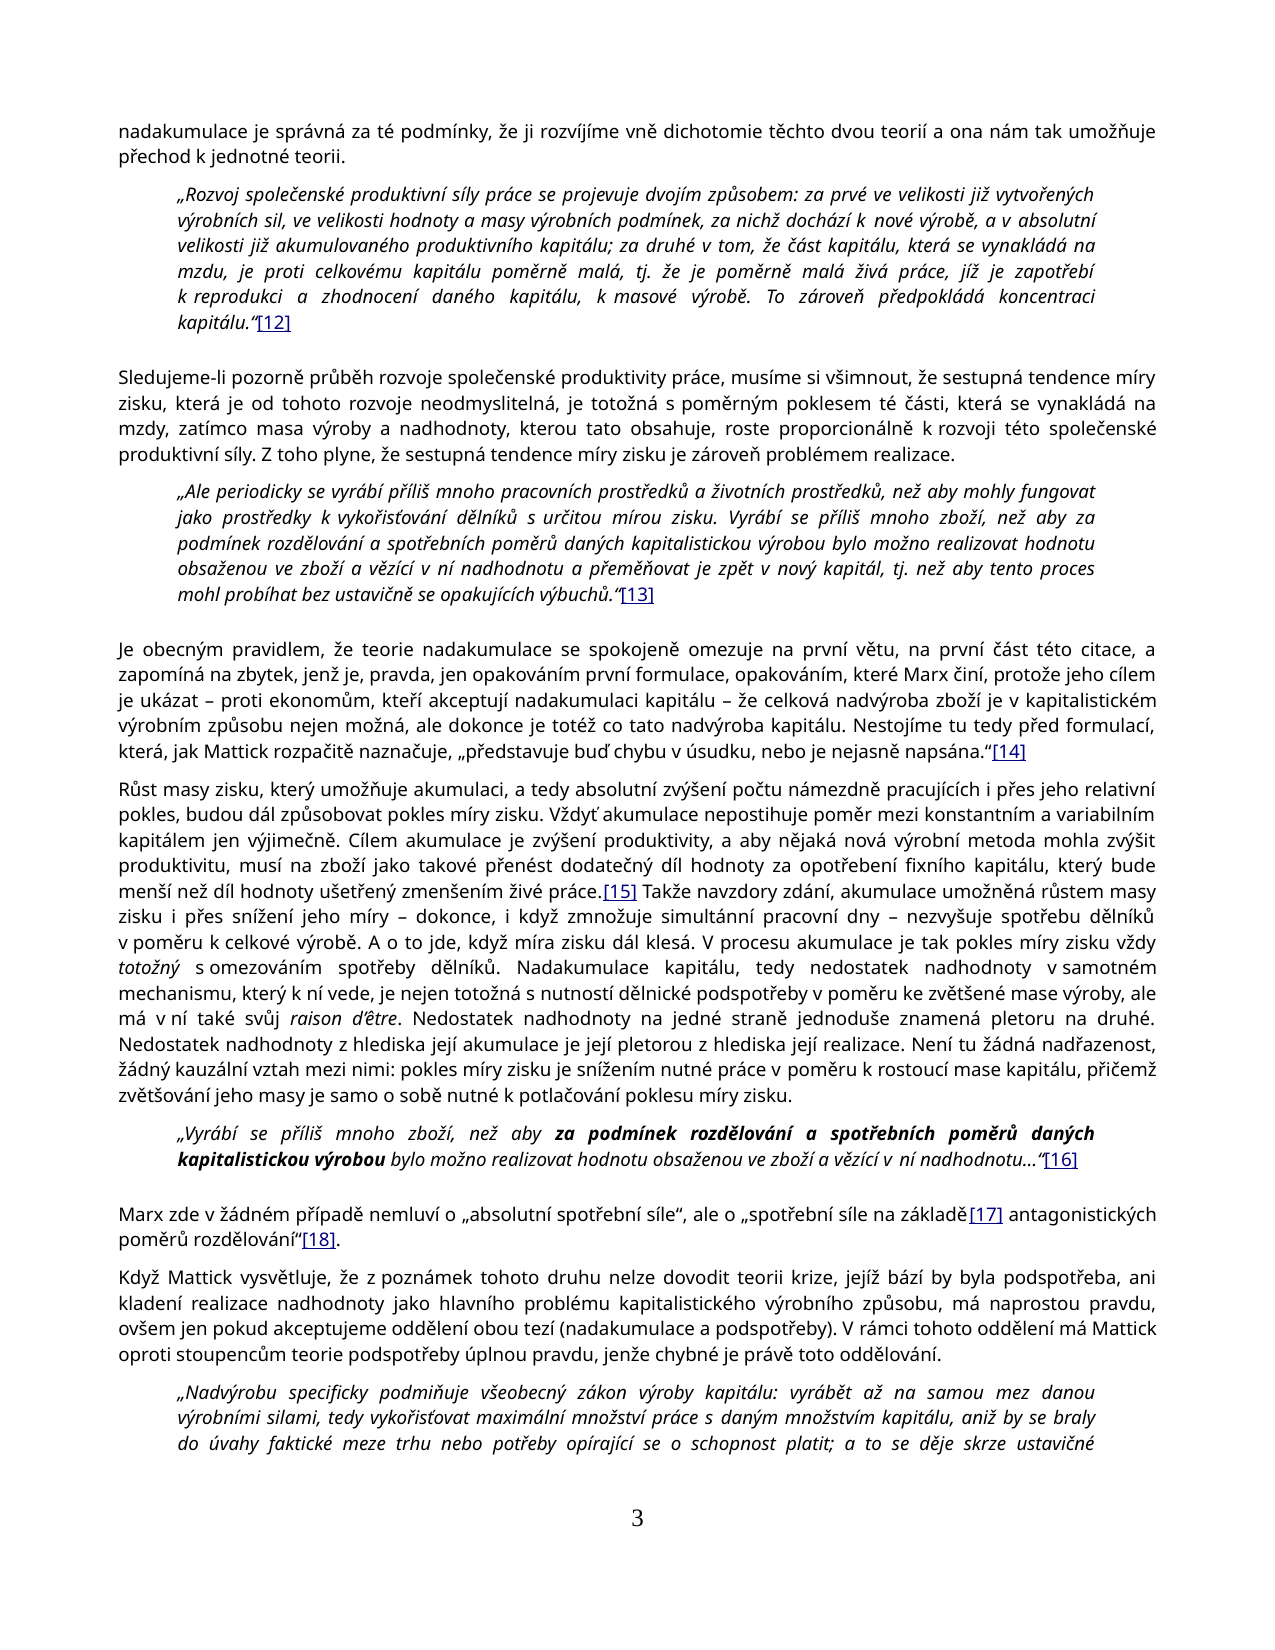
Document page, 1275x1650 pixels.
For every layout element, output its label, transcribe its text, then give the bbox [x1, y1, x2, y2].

text „Vyrábí se příliš mnoho zboží, než aby za podmínek rozdělování a spotřebních poměrů daných kapitalistickou výrobou bylo možno realizovat hodnotu obsaženou ve zboží a vězící v ní nadhodnotu…“[16] [177, 1120, 1098, 1171]
text Sledujeme-li pozorně průběh rozvoje společenské produktivity práce, musíme si všimnout, že sestupná tendence míry zisku, která je od tohoto rozvoje neodmyslitelná, je totožná s poměrným poklesem té části, která se vynakládá na mzdy, zatímco masa výroby a nadhodnoty, kterou tato obsahuje, roste proporcionálně k rozvoji této společenské produktivní síly. Z toho plyne, že sestupná tendence míry zisku je zároveň problémem realizace. [118, 364, 1157, 466]
text Když Mattick vysvětluje, že z poznámek tohoto druhu nelze dovodit teorii krize, jejíž bází by byla podspotřeba, ani kladení realizace nadhodnoty jako hlavního problému kapitalistického výrobního způsobu, má naprostou pravdu, ovšem jen pokud akceptujeme oddělení obou tezí (nadakumulace a podspotřeby). V rámci tohoto oddělení má Mattick oproti stoupencům teorie podspotřeby úplnou pravdu, jenže chybné je právě toto oddělování. [118, 1264, 1157, 1366]
text „Ale periodicky se vyrábí příliš mnoho pracovních prostředků a životních prostředků, než aby mohly fungovat jako prostředky k vykořisťování dělníků s určitou mírou zisku. Vyrábí se příliš mnoho zboží, než aby za podmínek rozdělování a spotřebních poměrů daných kapitalistickou výrobou bylo možno realizovat hodnotu obsaženou ve zboží a vězící v ní nadhodnotu a přeměňovat je zpět v nový kapitál, tj. než aby tento proces mohl probíhat bez ustavičně se opakujících výbuchů.“[13] [177, 479, 1098, 606]
text Je obecným pravidlem, že teorie nadakumulace se spokojeně omezuje na první větu, na první část této citace, a zapomíná na zbytek, jenž je, pravda, jen opakováním první formulace, opakováním, které Marx činí, protože jeho cílem je ukázat – proti ekonomům, kteří akceptují nadakumulaci kapitálu – že celková nadvýroba zboží je v kapitalistickém výrobním způsobu nejen možná, ale dokonce je totéž co tato nadvýroba kapitálu. Nestojíme tu tedy před formulací, která, jak Mattick rozpačitě naznačuje, „představuje buď chybu v úsudku, nebo je nejasně napsána.“[14] [118, 636, 1157, 763]
text „Nadvýrobu specificky podmiňuje všeobecný zákon výroby kapitálu: vyrábět až na samou mez danou výrobními silami, tedy vykořisťovat maximální množství práce s daným množstvím kapitálu, aniž by se braly do úvahy faktické meze trhu nebo potřeby opírající se o schopnost platit; a to se děje skrze ustavičné [177, 1379, 1098, 1456]
text Marx zde v žádném případě nemluví o „absolutní spotřební síle“, ale o „spotřební síle na základě[17] antagonistických poměrů rozdělování“[18]. [118, 1201, 1157, 1252]
text nadakumulace je správná za té podmínky, že ji rozvíjíme vně dichotomie těchto dvou teorií a ona nám tak umožňuje přechod k jednotné teorii. [118, 118, 1157, 169]
text Růst masy zisku, který umožňuje akumulaci, a tedy absolutní zvýšení počtu námezdně pracujících i přes jeho relativní pokles, budou dál způsobovat pokles míry zisku. Vždyť akumulace nepostihuje poměr mezi konstantním a variabilním kapitálem jen výjimečně. Cílem akumulace je zvýšení produktivity, a aby nějaká nová výrobní metoda mohla zvýšit produktivitu, musí na zboží jako takové přenést dodatečný díl hodnoty za opotřebení fixního kapitálu, který bude menší než díl hodnoty ušetřený zmenšením živé práce.[15] Takže navzdory zdání, akumulace umožněná růstem masy zisku i přes snížení jeho míry – dokonce, i když zmnožuje simultánní pracovní dny – nezvyšuje spotřebu dělníků v poměru k celkové výrobě. A o to jde, když míra zisku dál klesá. V procesu akumulace je tak pokles míry zisku vždy totožný s omezováním spotřeby dělníků. Nadakumulace kapitálu, tedy nedostatek nadhodnoty v samotném mechanismu, který k ní vede, je nejen totožná s nutností dělnické podspotřeby v poměru ke zvětšené mase výroby, ale má v ní také svůj raison d’être. Nedostatek nadhodnoty na jedné straně jednoduše znamená pletoru na druhé. Nedostatek nadhodnoty z hlediska její akumulace je její pletorou z hlediska její realizace. Není tu žádná nadřazenost, žádný kauzální vztah mezi nimi: pokles míry zisku je snížením nutné práce v poměru k rostoucí mase kapitálu, přičemž zvětšování jeho masy je samo o sobě nutné k potlačování poklesu míry zisku. [118, 776, 1157, 1108]
text „Rozvoj společenské produktivní síly práce se projevuje dvojím způsobem: za prvé ve velikosti již vytvořených výrobních sil, ve velikosti hodnoty a masy výrobních podmínek, za nichž dochází k nové výrobě, a v absolutní velikosti již akumulovaného produktivního kapitálu; za druhé v tom, že část kapitálu, která se vynakládá na mzdu, je proti celkovému kapitálu poměrně malá, tj. že je poměrně malá živá práce, jíž je zapotřebí k reprodukci a zhodnocení daného kapitálu, k masové výrobě. To zároveň předpokládá koncentraci kapitálu.“[12] [177, 182, 1098, 335]
